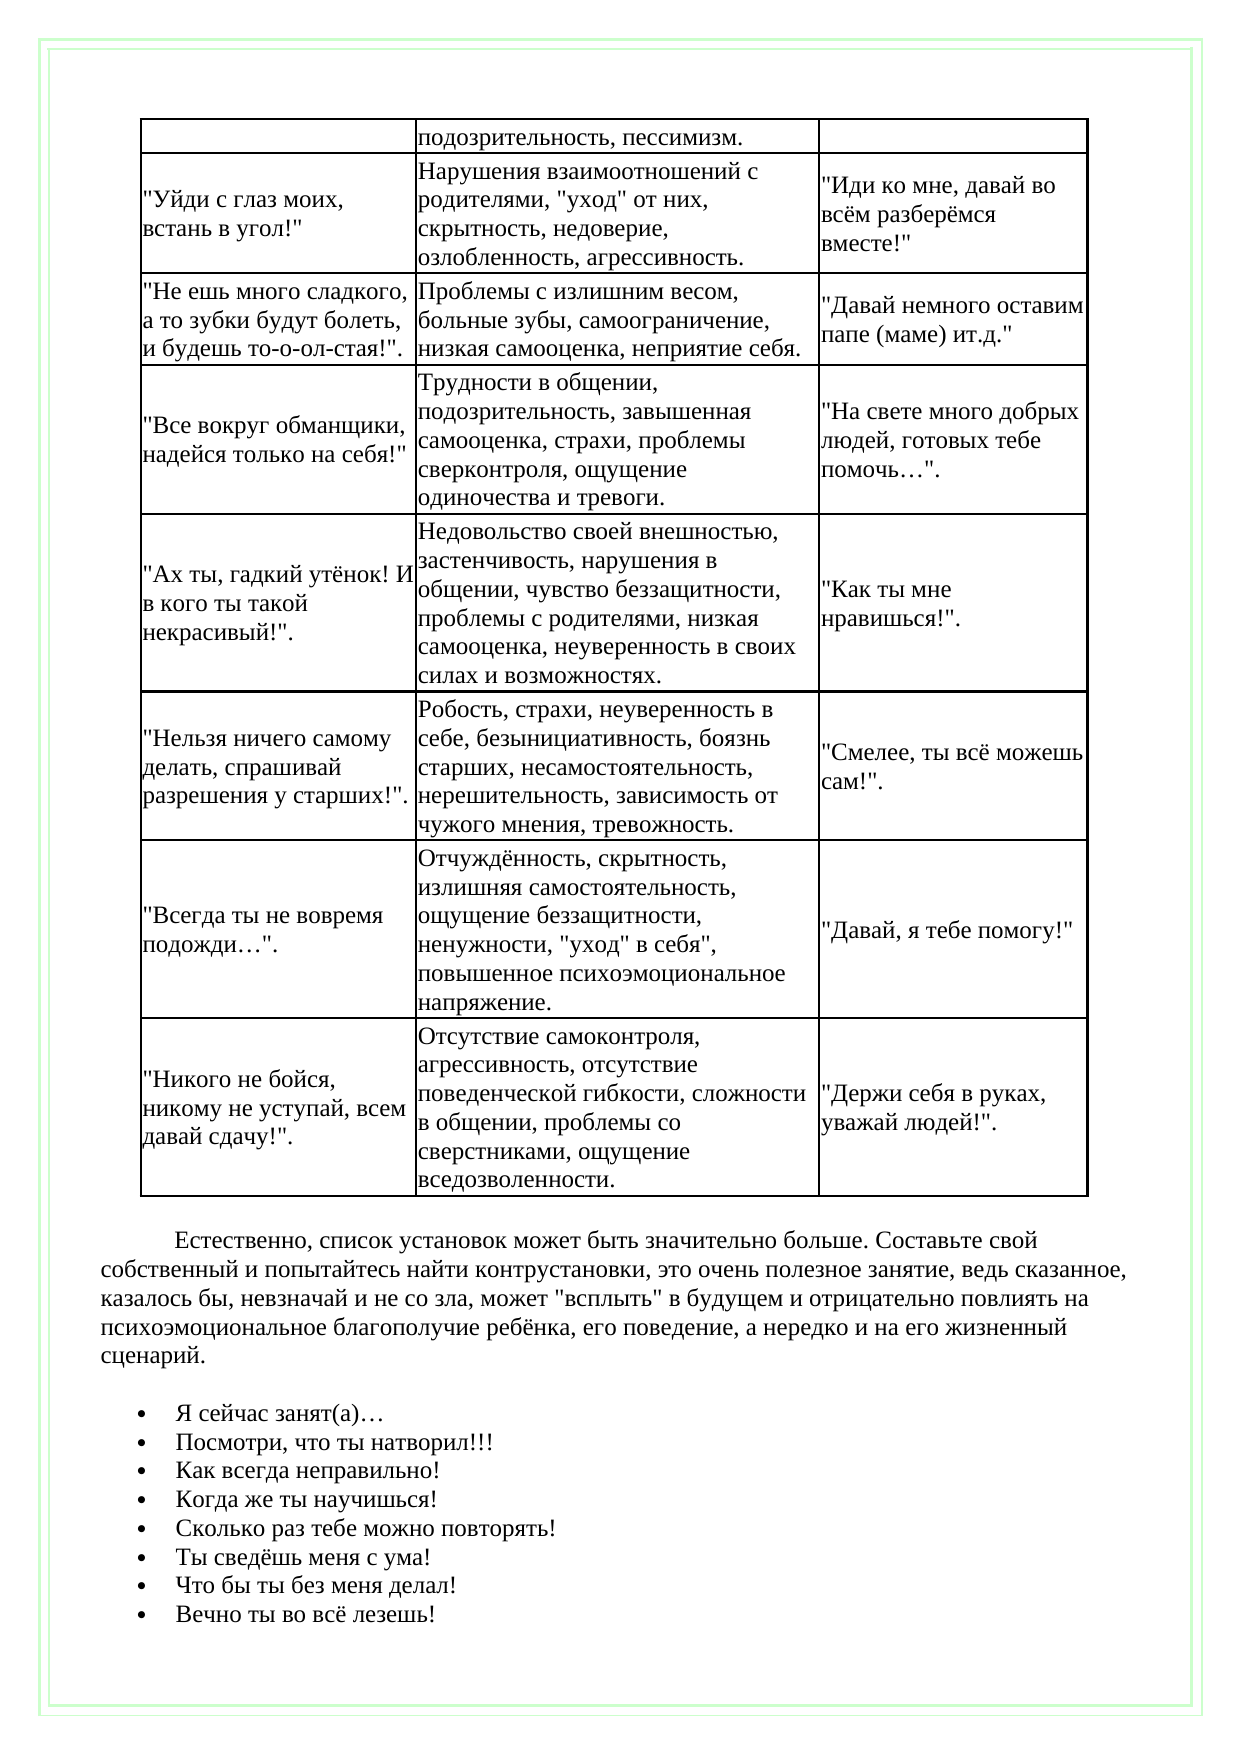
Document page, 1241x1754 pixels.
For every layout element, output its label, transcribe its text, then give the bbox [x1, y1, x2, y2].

table_cell [142, 120, 415, 152]
list Ты сведёшь меня с ума! [138, 1542, 1146, 1571]
list Как всегда неправильно! [138, 1456, 1146, 1484]
table_cell "Всегда ты не вовремя подожди…". [142, 841, 415, 1017]
table_cell "Все вокруг обманщики, надейся только на себя!" [142, 366, 415, 513]
table_cell "Давай, я тебе помогу!" [820, 841, 1086, 1017]
table_cell Нарушения взаимоотношений с родителями, "уход" от них, скрытность, недоверие, озлобленность, агрессивность. [417, 154, 818, 272]
table_cell "Держи себя в руках, уважай людей!". [820, 1019, 1086, 1195]
list Вечно ты во всё лезешь! [138, 1599, 1146, 1628]
table_cell [820, 120, 1086, 152]
table_cell Проблемы с излишним весом, больные зубы, самоограничение, низкая самооценка, неприятие себя. [417, 274, 818, 364]
table_cell "На свете много добрых людей, готовых тебе помочь…". [820, 366, 1086, 513]
table_cell "Иди ко мне, давай во всём разберёмся вместе!" [820, 154, 1086, 272]
table_cell "Давай немного оставим папе (маме) ит.д." [820, 274, 1086, 364]
list Я сейчас занят(а)… [138, 1398, 1146, 1427]
table_cell "Никого не бойся, никому не уступай, всем давай сдачу!". [142, 1019, 415, 1195]
table_cell "Нельзя ничего самому делать, спрашивай разрешения у старших!". [142, 693, 415, 839]
list Сколько раз тебе можно повторять! [138, 1513, 1146, 1542]
table_cell Трудности в общении, подозрительность, завышенная самооценка, страхи, проблемы сверконтроля, ощущение одиночества и тревоги. [417, 366, 818, 513]
table_cell Робость, страхи, неуверенность в себе, безынициативность, боязнь старших, несамостоятельность, нерешительность, зависимость от чужого мнения, тревожность. [417, 693, 818, 839]
table_cell "Как ты мне нравишься!". [820, 515, 1086, 690]
table_cell подозрительность, пессимизм. [417, 120, 818, 152]
text Естественно, список установок может быть значительно больше. Составьте свой собственный и попытайтесь найти контрустановки, это очень полезное занятие, ведь сказанное, казалось бы, невзначай и не со зла, может "всплыть" в будущем и отрицательно повлиять на психоэмоциональное благополучие ребёнка, его поведение, а нередко и на его жизненный сценарий. [100, 1226, 1146, 1369]
table_cell "Уйди с глаз моих, встань в угол!" [142, 154, 415, 272]
table_cell Отчуждённость, скрытность, излишняя самостоятельность, ощущение беззащитности, ненужности, "уход" в себя", повышенное психоэмоциональное напряжение. [417, 841, 818, 1017]
list Когда же ты научишься! [138, 1484, 1146, 1513]
table_cell "Ах ты, гадкий утёнок! И в кого ты такой некрасивый!". [142, 515, 415, 690]
table_cell Отсутствие самоконтроля, агрессивность, отсутствие поведенческой гибкости, сложности в общении, проблемы со сверстниками, ощущение вседозволенности. [417, 1019, 818, 1195]
table_cell Недовольство своей внешностью, застенчивость, нарушения в общении, чувство беззащитности, проблемы с родителями, низкая самооценка, неуверенность в своих силах и возможностях. [417, 515, 818, 690]
table_cell "Смелее, ты всё можешь сам!". [820, 693, 1086, 839]
list Посмотри, что ты натворил!!! [138, 1427, 1146, 1456]
list Что бы ты без меня делал! [138, 1571, 1146, 1599]
table_cell "Не ешь много сладкого, а то зубки будут болеть, и будешь то-о-ол-стая!". [142, 274, 415, 364]
